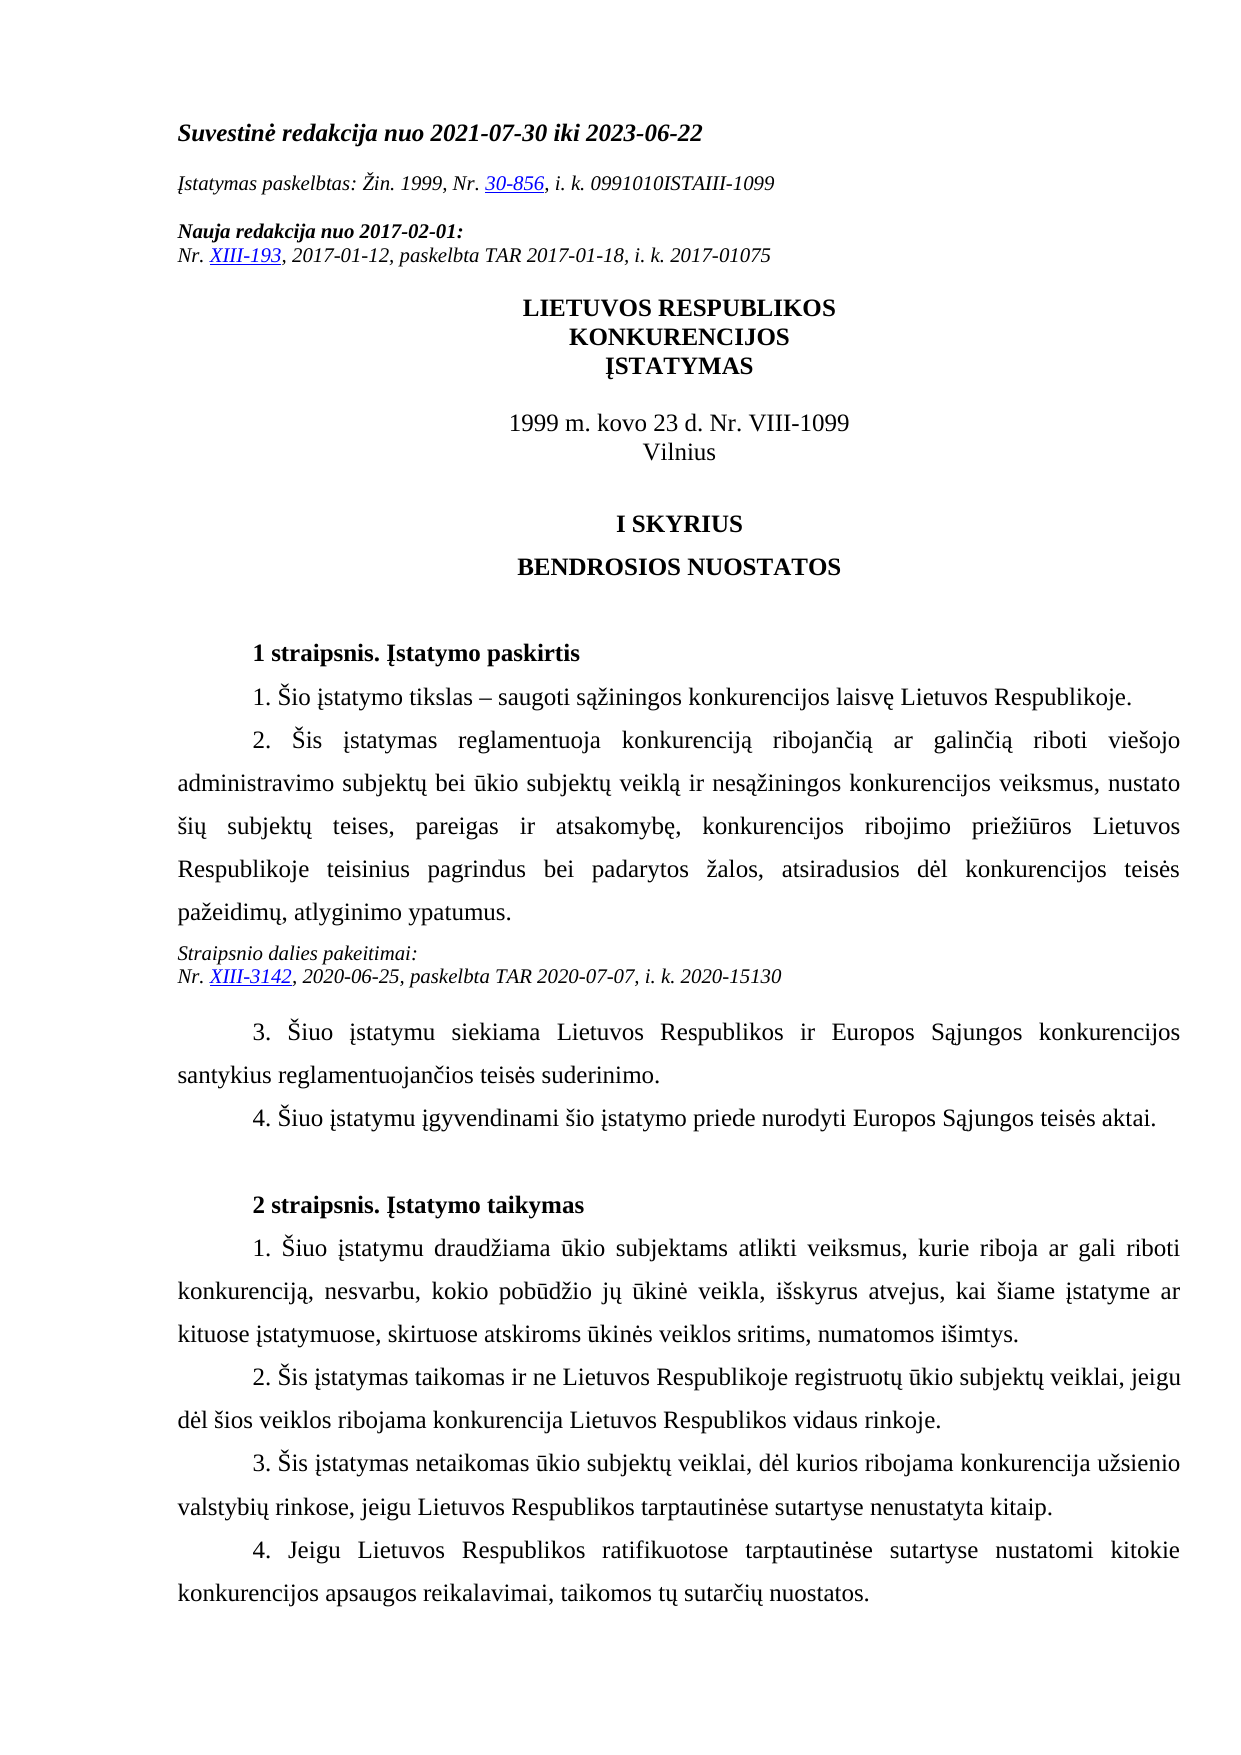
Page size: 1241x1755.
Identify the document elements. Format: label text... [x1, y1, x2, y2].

text 1. Šio įstatymo tikslas – saugoti sąžiningos konkurencijos laisvę Lietuvos Respublikoje. [177, 682, 1181, 710]
text I SKYRIUS [177, 509, 1181, 538]
text 3. Šiuo įstatymu siekiama Lietuvos Respublikos ir Europos Sąjungos konkurencijos santykius reglamentuojančios teisės suderinimo. [177, 1017, 1181, 1089]
text Straipsnio dalies pakeitimai: [177, 940, 1181, 964]
text 4. Šiuo įstatymu įgyvendinami šio įstatymo priede nurodyti Europos Sąjungos teisės aktai. [177, 1103, 1181, 1132]
text Nr. XIII-193, 2017-01-12, paskelbta TAR 2017-01-18, i. k. 2017-01075 [177, 243, 1181, 267]
text Suvestinė redakcija nuo 2021-07-30 iki 2023-06-22 [177, 118, 1181, 147]
text Nauja redakcija nuo 2017-02-01: [177, 219, 1181, 243]
text LIETUVOS RESPUBLIKOS KONKURENCIJOS ĮSTATYMAS [177, 293, 1181, 380]
text 1. Šiuo įstatymu draudžiama ūkio subjektams atlikti veiksmus, kurie riboja ar gali riboti konkurenciją, nesvarbu, kokio pobūdžio jų ūkinė veikla, išskyrus atvejus, kai šiame įstatyme ar kituose įstatymuose, skirtuose atskiroms ūkinės veiklos sritims, numatomos išimtys. [177, 1233, 1181, 1348]
text Nr. XIII-3142, 2020-06-25, paskelbta TAR 2020-07-07, i. k. 2020-15130 [177, 964, 1181, 988]
text 2 straipsnis. Įstatymo taikymas [177, 1190, 1181, 1218]
text 2. Šis įstatymas reglamentuoja konkurenciją ribojančią ar galinčią riboti viešojo administravimo subjektų bei ūkio subjektų veiklą ir nesąžiningos konkurencijos veiksmus, nustato šių subjektų teises, pareigas ir atsakomybę, konkurencijos ribojimo priežiūros Lietuvos Respublikoje teisinius pagrindus bei padarytos žalos, atsiradusios dėl konkurencijos teisės pažeidimų, atlyginimo ypatumus. [177, 725, 1181, 926]
text 4. Jeigu Lietuvos Respublikos ratifikuotose tarptautinėse sutartyse nustatomi kitokie konkurencijos apsaugos reikalavimai, taikomos tų sutarčių nuostatos. [177, 1535, 1181, 1607]
text 2. Šis įstatymas taikomas ir ne Lietuvos Respublikoje registruotų ūkio subjektų veiklai, jeigu dėl šios veiklos ribojama konkurencija Lietuvos Respublikos vidaus rinkoje. [177, 1362, 1181, 1434]
text 3. Šis įstatymas netaikomas ūkio subjektų veiklai, dėl kurios ribojama konkurencija užsienio valstybių rinkose, jeigu Lietuvos Respublikos tarptautinėse sutartyse nenustatyta kitaip. [177, 1448, 1181, 1520]
text 1999 m. kovo 23 d. Nr. VIII-1099 [177, 408, 1181, 437]
text 1 straipsnis. Įstatymo paskirtis [177, 638, 1181, 667]
text BENDROSIOS NUOSTATOS [177, 552, 1181, 581]
text Vilnius [177, 437, 1181, 466]
text Įstatymas paskelbtas: Žin. 1999, Nr. 30-856, i. k. 0991010ISTAIII-1099 [177, 171, 1181, 195]
